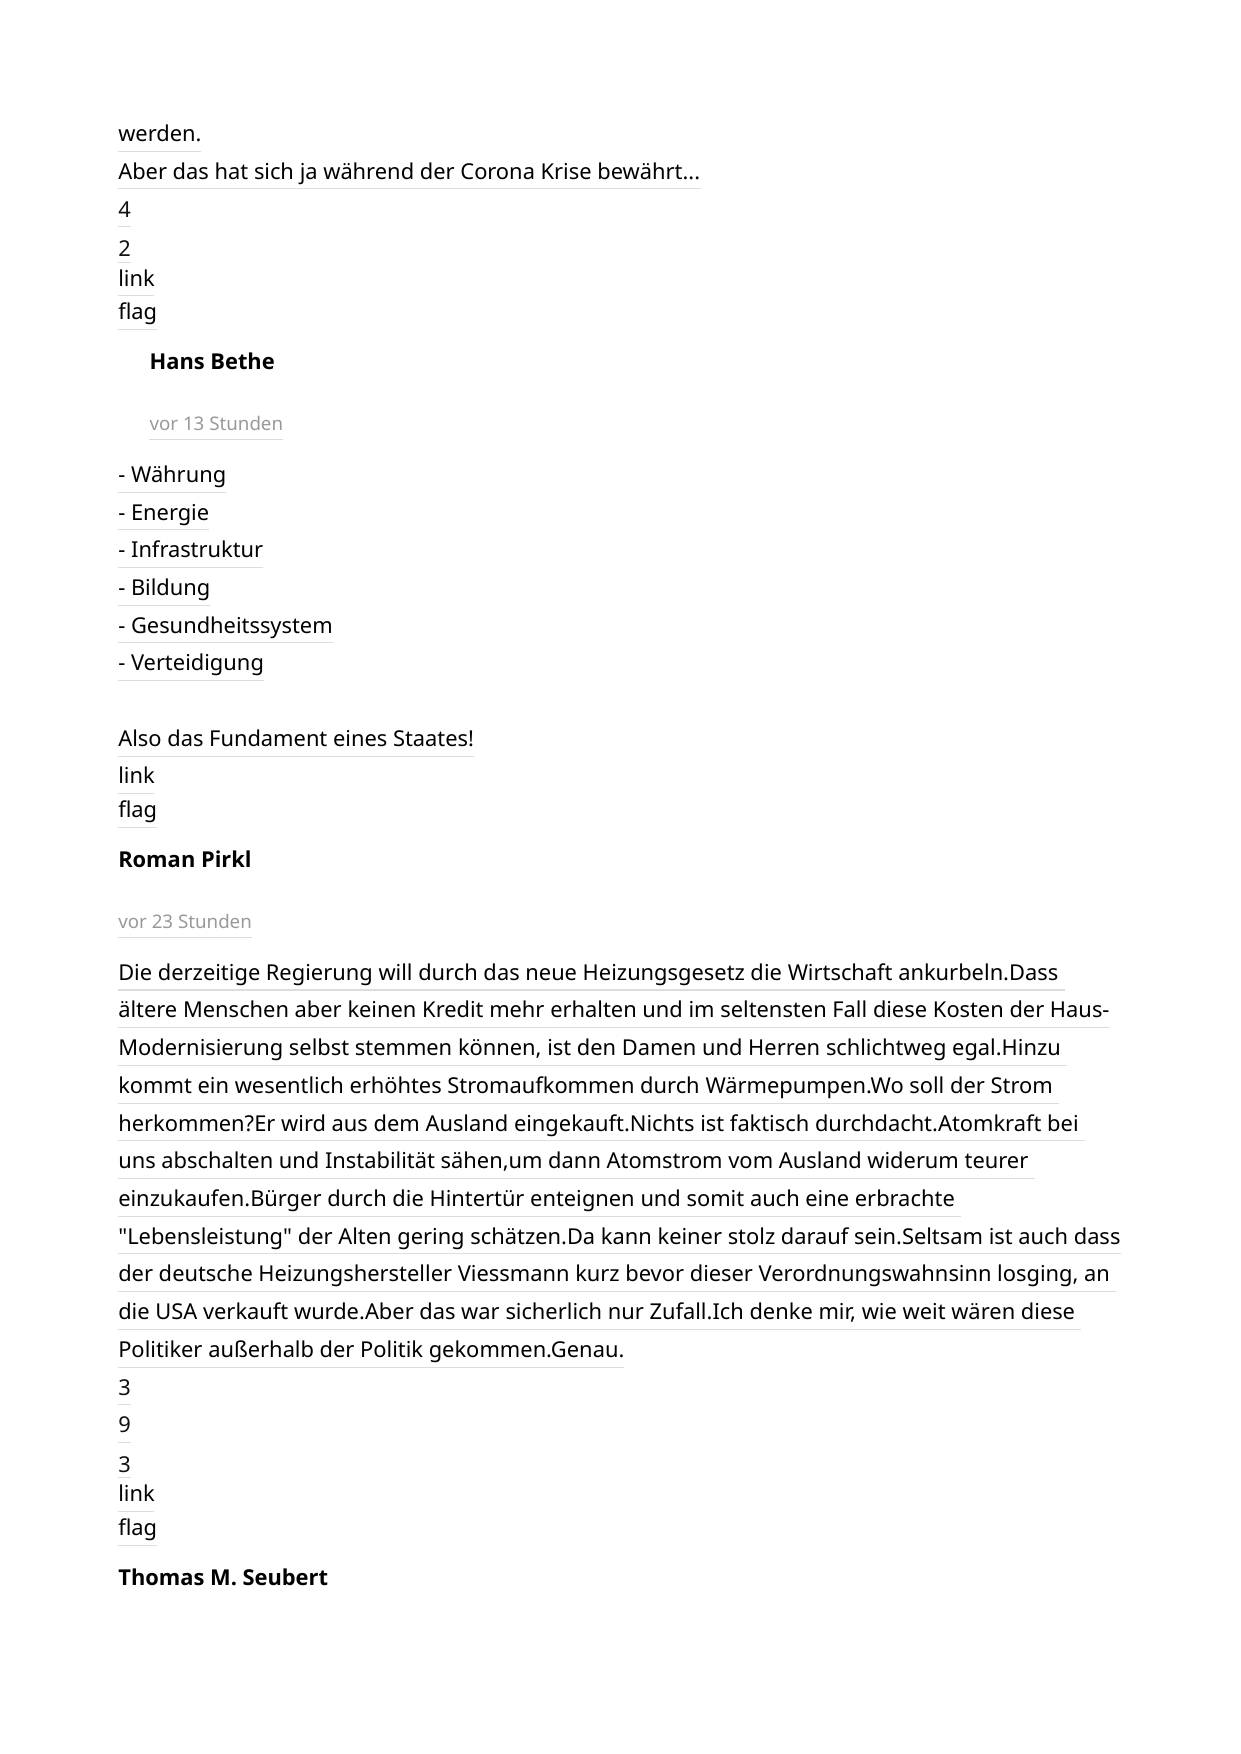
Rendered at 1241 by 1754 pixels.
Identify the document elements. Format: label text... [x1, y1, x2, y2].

text link [118, 761, 1122, 794]
text Thomas M. Seubert [118, 1561, 1122, 1591]
text vor 13 Stunden [149, 410, 1117, 440]
text Roman Pirkl [118, 844, 1122, 873]
text 2 [118, 231, 1122, 263]
text 3 [118, 1447, 1122, 1478]
text - Währung - Energie - Infrastruktur - Bildung - Gesundheitssystem - Verteidigung Also das Fundament eines Staates! [118, 459, 1122, 757]
text 4 [118, 193, 1122, 227]
text flag [118, 1512, 1122, 1546]
text link [118, 1478, 1122, 1512]
text 9 [118, 1409, 1122, 1443]
text link [118, 263, 1122, 296]
text Die derzeitige Regierung will durch das neue Heizungsgesetz die Wirtschaft ankurbeln.Dass ältere Menschen aber keinen Kredit mehr erhalten und im seltensten Fall diese Kosten der Haus-Modernisierung selbst stemmen können, ist den Damen und Herren schlichtweg egal.Hinzu kommt ein wesentlich erhöhtes Stromaufkommen durch Wärmepumpen.Wo soll der Strom herkommen?Er wird aus dem Ausland eingekauft.Nichts ist faktisch durchdacht.Atomkraft bei uns abschalten und Instabilität sähen,um dann Atomstrom vom Ausland widerum teurer einzukaufen.Bürger durch die Hintertür enteignen und somit auch eine erbrachte "Lebensleistung" der Alten gering schätzen.Da kann keiner stolz darauf sein.Seltsam ist auch dass [118, 957, 1122, 1253]
text Hans Bethe [149, 346, 1122, 376]
text flag [118, 296, 1122, 330]
text werden. Aber das hat sich ja während der Corona Krise bewährt... [118, 118, 1122, 189]
text vor 23 Stunden [118, 908, 1117, 938]
text der deutsche Heizungshersteller Viessmann kurz bevor dieser Verordnungswahnsinn losging, an die USA verkauft wurde.Aber das war sicherlich nur Zufall.Ich denke mir, wie weit wären diese Politiker außerhalb der Politik gekommen.Genau. [118, 1254, 1122, 1368]
text flag [118, 794, 1122, 828]
text 3 [118, 1372, 1122, 1405]
